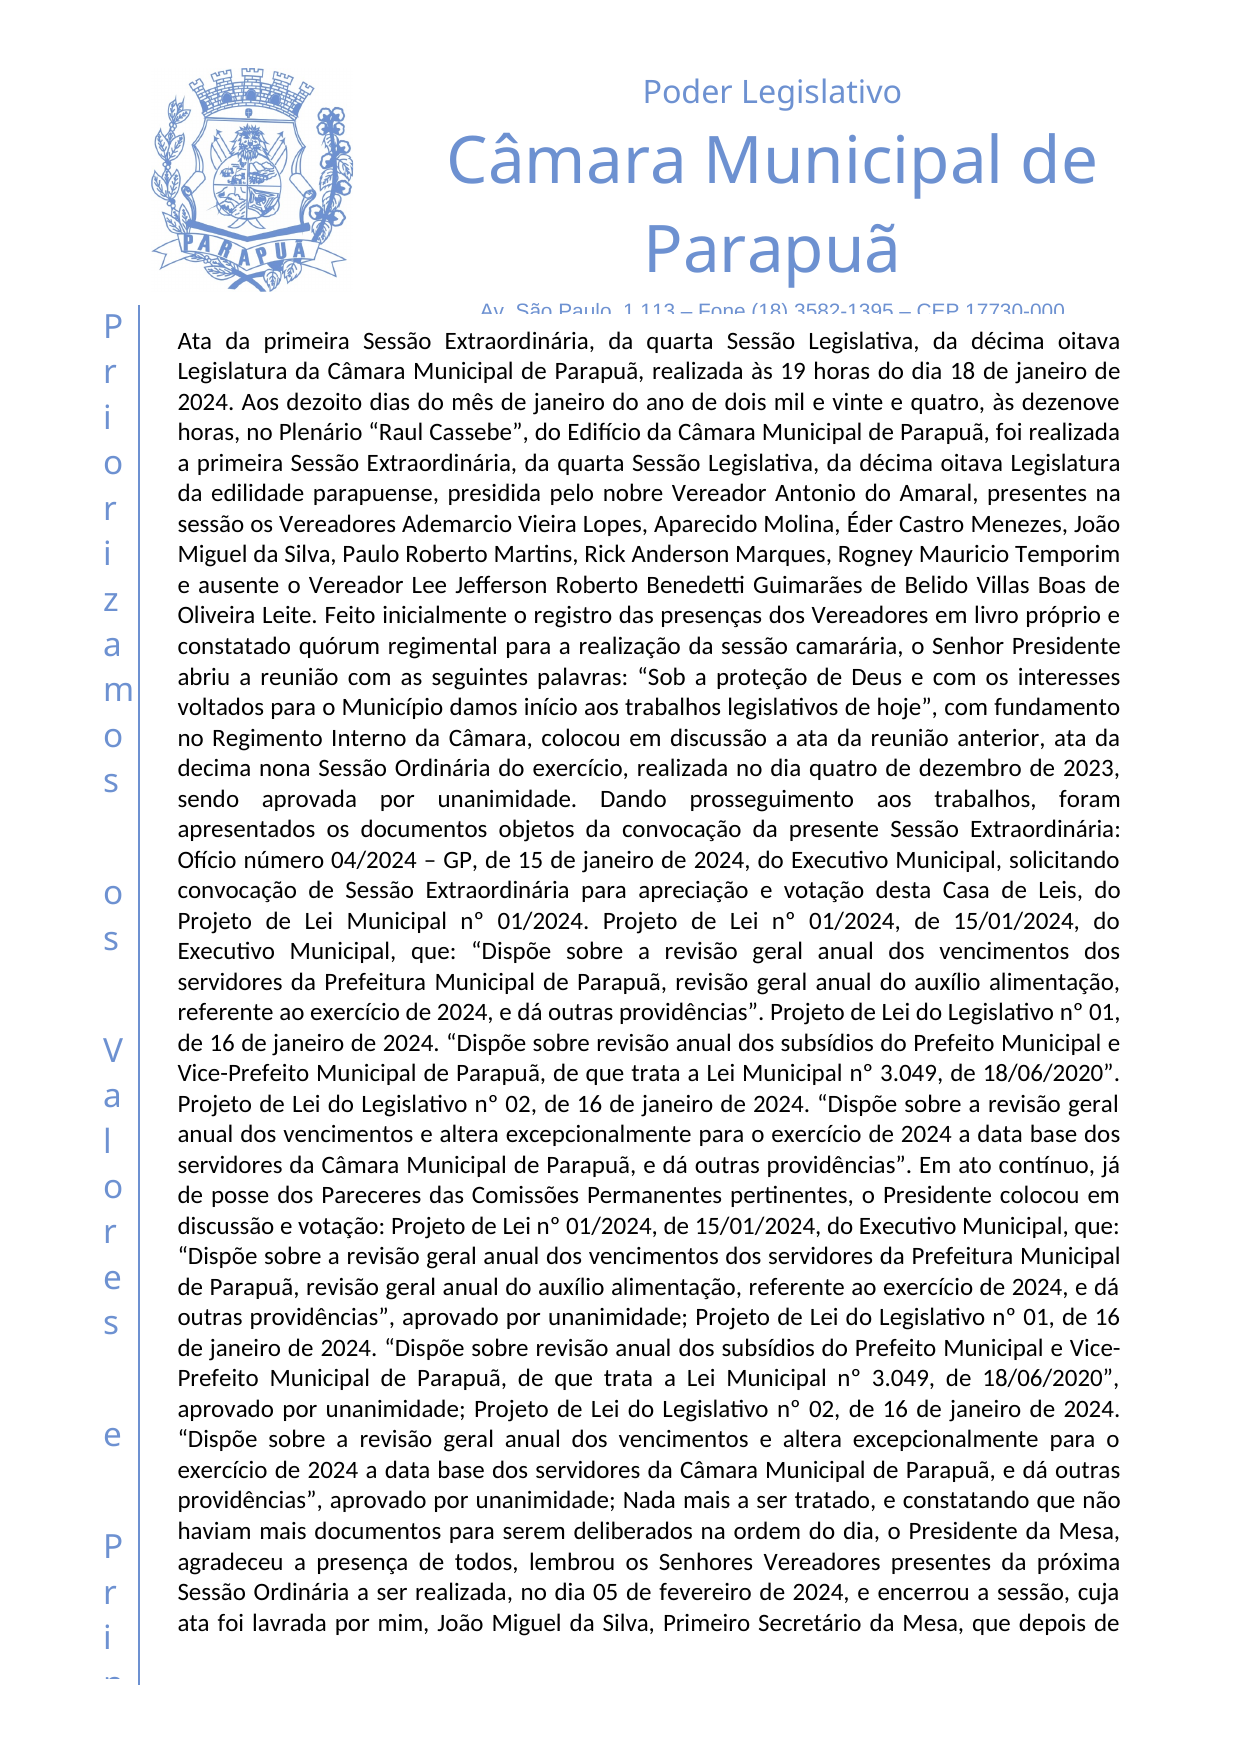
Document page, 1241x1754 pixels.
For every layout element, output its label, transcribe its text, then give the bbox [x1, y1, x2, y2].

picture [151, 68, 354, 292]
text Ata da primeira Sessão Extraordinária, da quarta Sessão Legislativa, da décima oitava Legislatura da Câmara Municipal de Parapuã, realizada às 19 horas do dia 18 de janeiro de 2024. Aos dezoito dias do mês de janeiro do ano de dois mil e vinte e quatro, às dezenove horas, no Plenário “Raul Cassebe”, do Edifício da Câmara Municipal de Parapuã, foi realizada a primeira Sessão Extraordinária, da quarta Sessão Legislativa, da décima oitava Legislatura da edilidade parapuense, presidida pelo nobre Vereador Antonio do Amaral, presentes na sessão os Vereadores Ademarcio Vieira Lopes, Aparecido Molina, Éder Castro Menezes, João Miguel da Silva, Paulo Roberto Martins, Rick Anderson Marques, Rogney Mauricio Temporim e ausente o Vereador Lee Jefferson Roberto Benedetti Guimarães de Belido Villas Boas de Oliveira Leite. Feito inicialmente o registro das presenças dos Vereadores em livro próprio e constatado quórum regimental para a realização da sessão camarária, o Senhor Presidente abriu a reunião com as seguintes palavras: “Sob a proteção de Deus e com os interesses voltados para o Município damos início aos trabalhos legislativos de hoje”, com fundamento no Regimento Interno da Câmara, colocou em discussão a ata da reunião anterior, ata da decima nona Sessão Ordinária do exercício, realizada no dia quatro de dezembro de 2023, sendo aprovada por unanimidade. Dando prosseguimento aos trabalhos, foram apresentados os documentos objetos da convocação da presente Sessão Extraordinária: Ofício número 04/2024 – GP, de 15 de janeiro de 2024, do Executivo Municipal, solicitando convocação de Sessão Extraordinária para apreciação e votação desta Casa de Leis, do Projeto de Lei Municipal nº 01/2024. Projeto de Lei nº 01/2024, de 15/01/2024, do Executivo Municipal, que: “Dispõe sobre a revisão geral anual dos vencimentos dos servidores da Prefeitura Municipal de Parapuã, revisão geral anual do auxílio alimentação, referente ao exercício de 2024, e dá outras providências”. Projeto de Lei do Legislativo nº 01, de 16 de janeiro de 2024. “Dispõe sobre revisão anual dos subsídios do Prefeito Municipal e Vice-Prefeito Municipal de Parapuã, de que trata a Lei Municipal nº 3.049, de 18/06/2020”. Projeto de Lei do Legislativo nº 02, de 16 de janeiro de 2024. “Dispõe sobre a revisão geral anual dos vencimentos e altera excepcionalmente para o exercício de 2024 a data base dos servidores da Câmara Municipal de Parapuã, e dá outras providências”. Em ato contínuo, já de posse dos Pareceres das Comissões Permanentes pertinentes, o Presidente colocou em discussão e votação: Projeto de Lei nº 01/2024, de 15/01/2024, do Executivo Municipal, que: “Dispõe sobre a revisão geral anual dos vencimentos dos servidores da Prefeitura Municipal de Parapuã, revisão geral anual do auxílio alimentação, referente ao exercício de 2024, e dá outras providências”, aprovado por unanimidade; Projeto de Lei do Legislativo nº 01, de 16 de janeiro de 2024. “Dispõe sobre revisão anual dos subsídios do Prefeito Municipal e Vice-Prefeito Municipal de Parapuã, de que trata a Lei Municipal nº 3.049, de 18/06/2020”, aprovado por unanimidade; Projeto de Lei do Legislativo nº 02, de 16 de janeiro de 2024. “Dispõe sobre a revisão geral anual dos vencimentos e altera excepcionalmente para o exercício de 2024 a data base dos servidores da Câmara Municipal de Parapuã, e dá outras providências”, aprovado por unanimidade; Nada mais a ser tratado, e constatando que não haviam mais documentos para serem deliberados na ordem do dia, o Presidente da Mesa, agradeceu a presença de todos, lembrou os Senhores Vereadores presentes da próxima Sessão Ordinária a ser realizada, no dia 05 de fevereiro de 2024, e encerrou a sessão, cuja ata foi lavrada por mim, João Miguel da Silva, Primeiro Secretário da Mesa, que depois de [177, 325, 1122, 1637]
